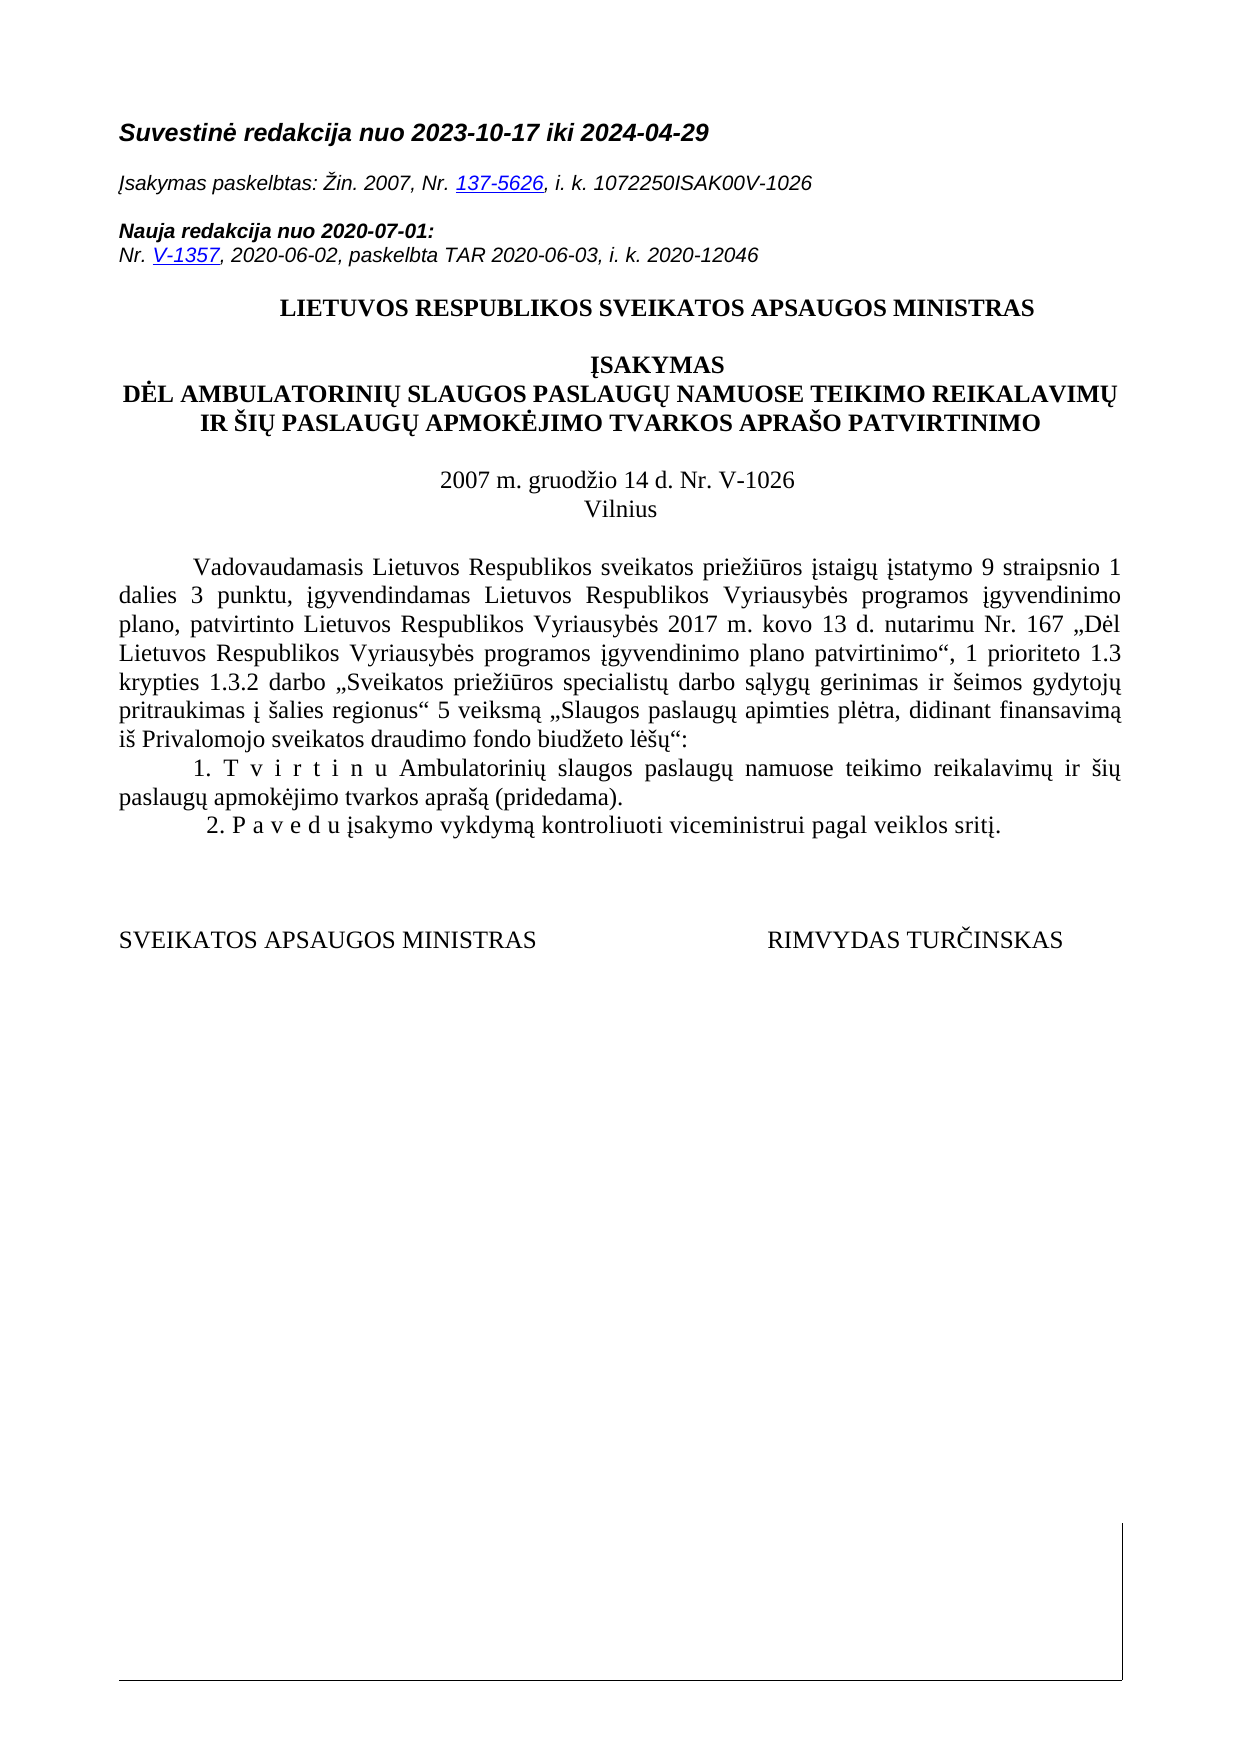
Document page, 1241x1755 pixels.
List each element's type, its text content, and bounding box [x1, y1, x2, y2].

text Suvestinė redakcija nuo 2023-10-17 iki 2024-04-29 [119, 118, 1122, 147]
text 2. P a v e d u įsakymo vykdymą kontroliuoti viceministrui pagal veiklos sritį. [119, 811, 1122, 839]
text DĖL AMBULATORINIŲ SLAUGOS PASLAUGŲ NAMUOSE TEIKIMO REIKALAVIMŲ IR ŠIŲ PASLAUGŲ APMOKĖJIMO TVARKOS APRAŠO PATVIRTINIMO [119, 379, 1122, 437]
text Nr. V-1357, 2020-06-02, paskelbta TAR 2020-06-03, i. k. 2020-12046 [119, 243, 1122, 267]
text Nauja redakcija nuo 2020-07-01: [119, 219, 1122, 243]
text SVEIKATOS APSAUGOS MINISTRAS RIMVYDAS TURČINSKAS [119, 926, 1122, 954]
text Vadovaudamasis Lietuvos Respublikos sveikatos priežiūros įstaigų įstatymo 9 straipsnio 1 dalies 3 punktu, įgyvendindamas Lietuvos Respublikos Vyriausybės programos įgyvendinimo plano, patvirtinto Lietuvos Respublikos Vyriausybės 2017 m. kovo 13 d. nutarimu Nr. 167 „Dėl Lietuvos Respublikos Vyriausybės programos įgyvendinimo plano patvirtinimo“, 1 prioriteto 1.3 krypties 1.3.2 darbo „Sveikatos priežiūros specialistų darbo sąlygų gerinimas ir šeimos gydytojų pritraukimas į šalies regionus“ 5 veiksmą „Slaugos paslaugų apimties plėtra, didinant finansavimą iš Privalomojo sveikatos draudimo fondo biudžeto lėšų“: [119, 552, 1122, 753]
text 1. T v i r t i n u Ambulatorinių slaugos paslaugų namuose teikimo reikalavimų ir šių paslaugų apmokėjimo tvarkos aprašą (pridedama). [119, 753, 1122, 811]
text ĮSAKYMAS [119, 351, 1122, 379]
text 2007 m. gruodžio 14 d. Nr. V-1026 Vilnius [119, 466, 1122, 523]
text Įsakymas paskelbtas: Žin. 2007, Nr. 137-5626, i. k. 1072250ISAK00V-1026 [119, 171, 1122, 195]
text LIETUVOS RESPUBLIKOS SVEIKATOS APSAUGOS MINISTRAS [119, 293, 1122, 322]
